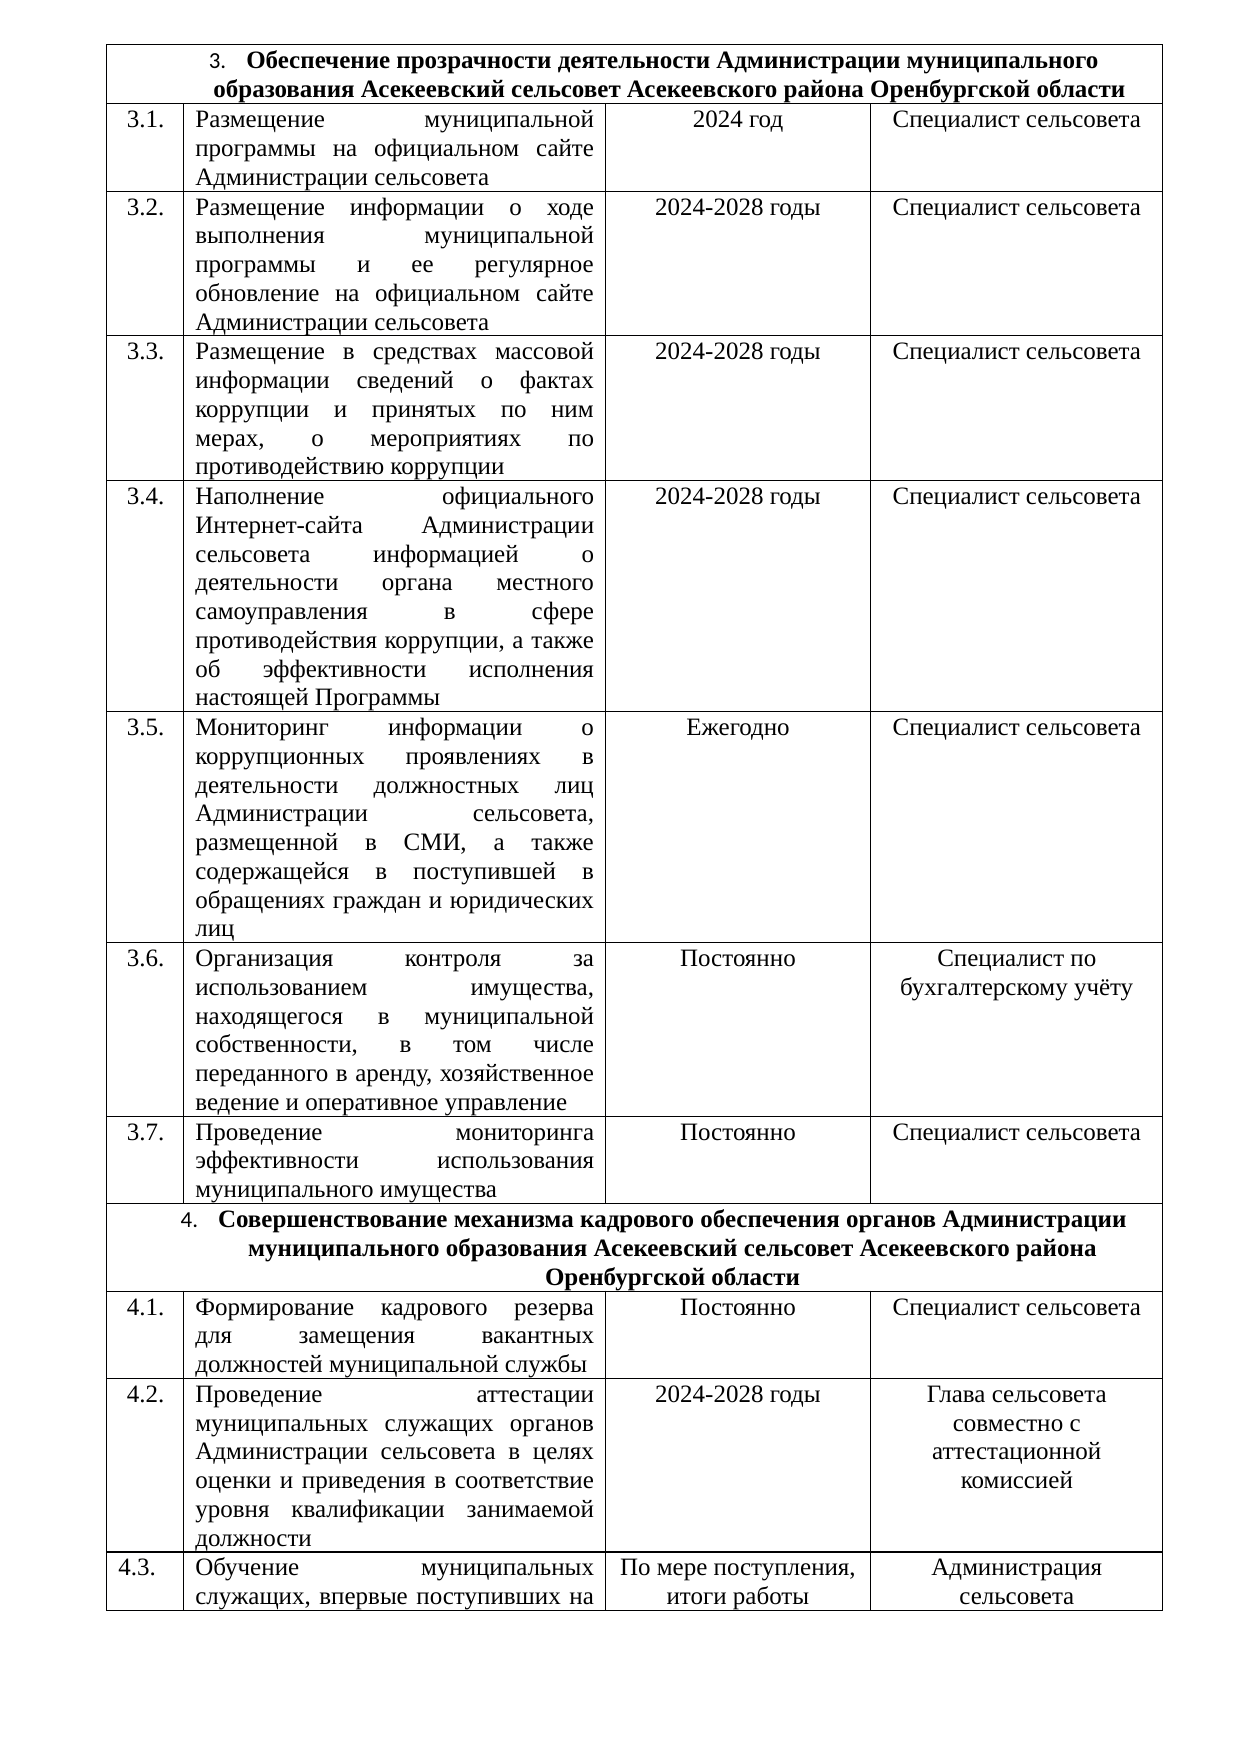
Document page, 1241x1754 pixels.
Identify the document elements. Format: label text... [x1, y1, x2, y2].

table_cell Специалист сельсовета [871, 712, 1162, 942]
table_cell Мониторинг информации о коррупционных проявлениях в деятельности должностных лиц Администрации сельсовета, размещенной в СМИ, а также содержащейся в поступившей в обращениях граждан и юридических лиц [184, 712, 605, 942]
table_cell 3.2. [107, 192, 183, 335]
table_cell 4.2. [107, 1379, 183, 1551]
table_cell Проведение аттестации муниципальных служащих органов Администрации сельсовета в целях оценки и приведения в соответствие уровня квалификации занимаемой должности [184, 1379, 605, 1551]
table_cell Специалист сельсовета [871, 481, 1162, 711]
table_cell Проведение мониторинга эффективности использования муниципального имущества [184, 1117, 605, 1203]
table_cell Специалист сельсовета [871, 1117, 1162, 1203]
table_cell 3.6. [107, 943, 183, 1116]
table_cell 3.5. [107, 712, 183, 942]
table_cell 2024-2028 годы [606, 481, 870, 711]
table_cell Специалист сельсовета [871, 192, 1162, 335]
table_cell Размещение в средствах массовой информации сведений о фактах коррупции и принятых по ним мерах, о мероприятиях по противодействию коррупции [184, 336, 605, 480]
table_cell Формирование кадрового резерва для замещения вакантных должностей муниципальной службы [184, 1292, 605, 1378]
table_cell Постоянно [606, 1292, 870, 1378]
table_cell Размещение информации о ходе выполнения муниципальной программы и ее регулярное обновление на официальном сайте Администрации сельсовета [184, 192, 605, 335]
table_cell Организация контроля за использованием имущества, находящегося в муниципальной собственности, в том числе переданного в аренду, хозяйственное ведение и оперативное управление [184, 943, 605, 1116]
table_cell Глава сельсовета совместно с аттестационной комиссией [871, 1379, 1162, 1551]
table_cell Постоянно [606, 1117, 870, 1203]
table_cell 3.4. [107, 481, 183, 711]
table_cell Обеспечение прозрачности деятельности Администрации муниципального образования Асекеевский сельсовет Асекеевского района Оренбургской области [107, 45, 1162, 103]
table_cell Специалист по бухгалтерскому учёту [871, 943, 1162, 1116]
table_cell Специалист сельсовета [871, 1292, 1162, 1378]
table_cell Обучение муниципальных служащих, впервые поступивших на [184, 1553, 605, 1610]
table_cell 4.1. [107, 1292, 183, 1378]
table_cell Совершенствование механизма кадрового обеспечения органов Администрации муниципального образования Асекеевский сельсовет Асекеевского района Оренбургской области [107, 1204, 1162, 1291]
table_cell Размещение муниципальной программы на официальном сайте Администрации сельсовета [184, 104, 605, 191]
table_cell 2024-2028 годы [606, 192, 870, 335]
table_cell 2024-2028 годы [606, 336, 870, 480]
table_cell Специалист сельсовета [871, 104, 1162, 191]
table_cell 3.3. [107, 336, 183, 480]
table_cell 2024 год [606, 104, 870, 191]
table_cell Администрация сельсовета [871, 1553, 1162, 1610]
table_cell 3.7. [107, 1117, 183, 1203]
table_cell 4.3. [107, 1553, 183, 1610]
table_cell Специалист сельсовета [871, 336, 1162, 480]
table_cell Наполнение официального Интернет-сайта Администрации сельсовета информацией о деятельности органа местного самоуправления в сфере противодействия коррупции, а также об эффективности исполнения настоящей Программы [184, 481, 605, 711]
table_cell Постоянно [606, 943, 870, 1116]
table_cell 3.1. [107, 104, 183, 191]
table_cell 2024-2028 годы [606, 1379, 870, 1551]
table_cell По мере поступления, итоги работы [606, 1553, 870, 1610]
table_cell Ежегодно [606, 712, 870, 942]
